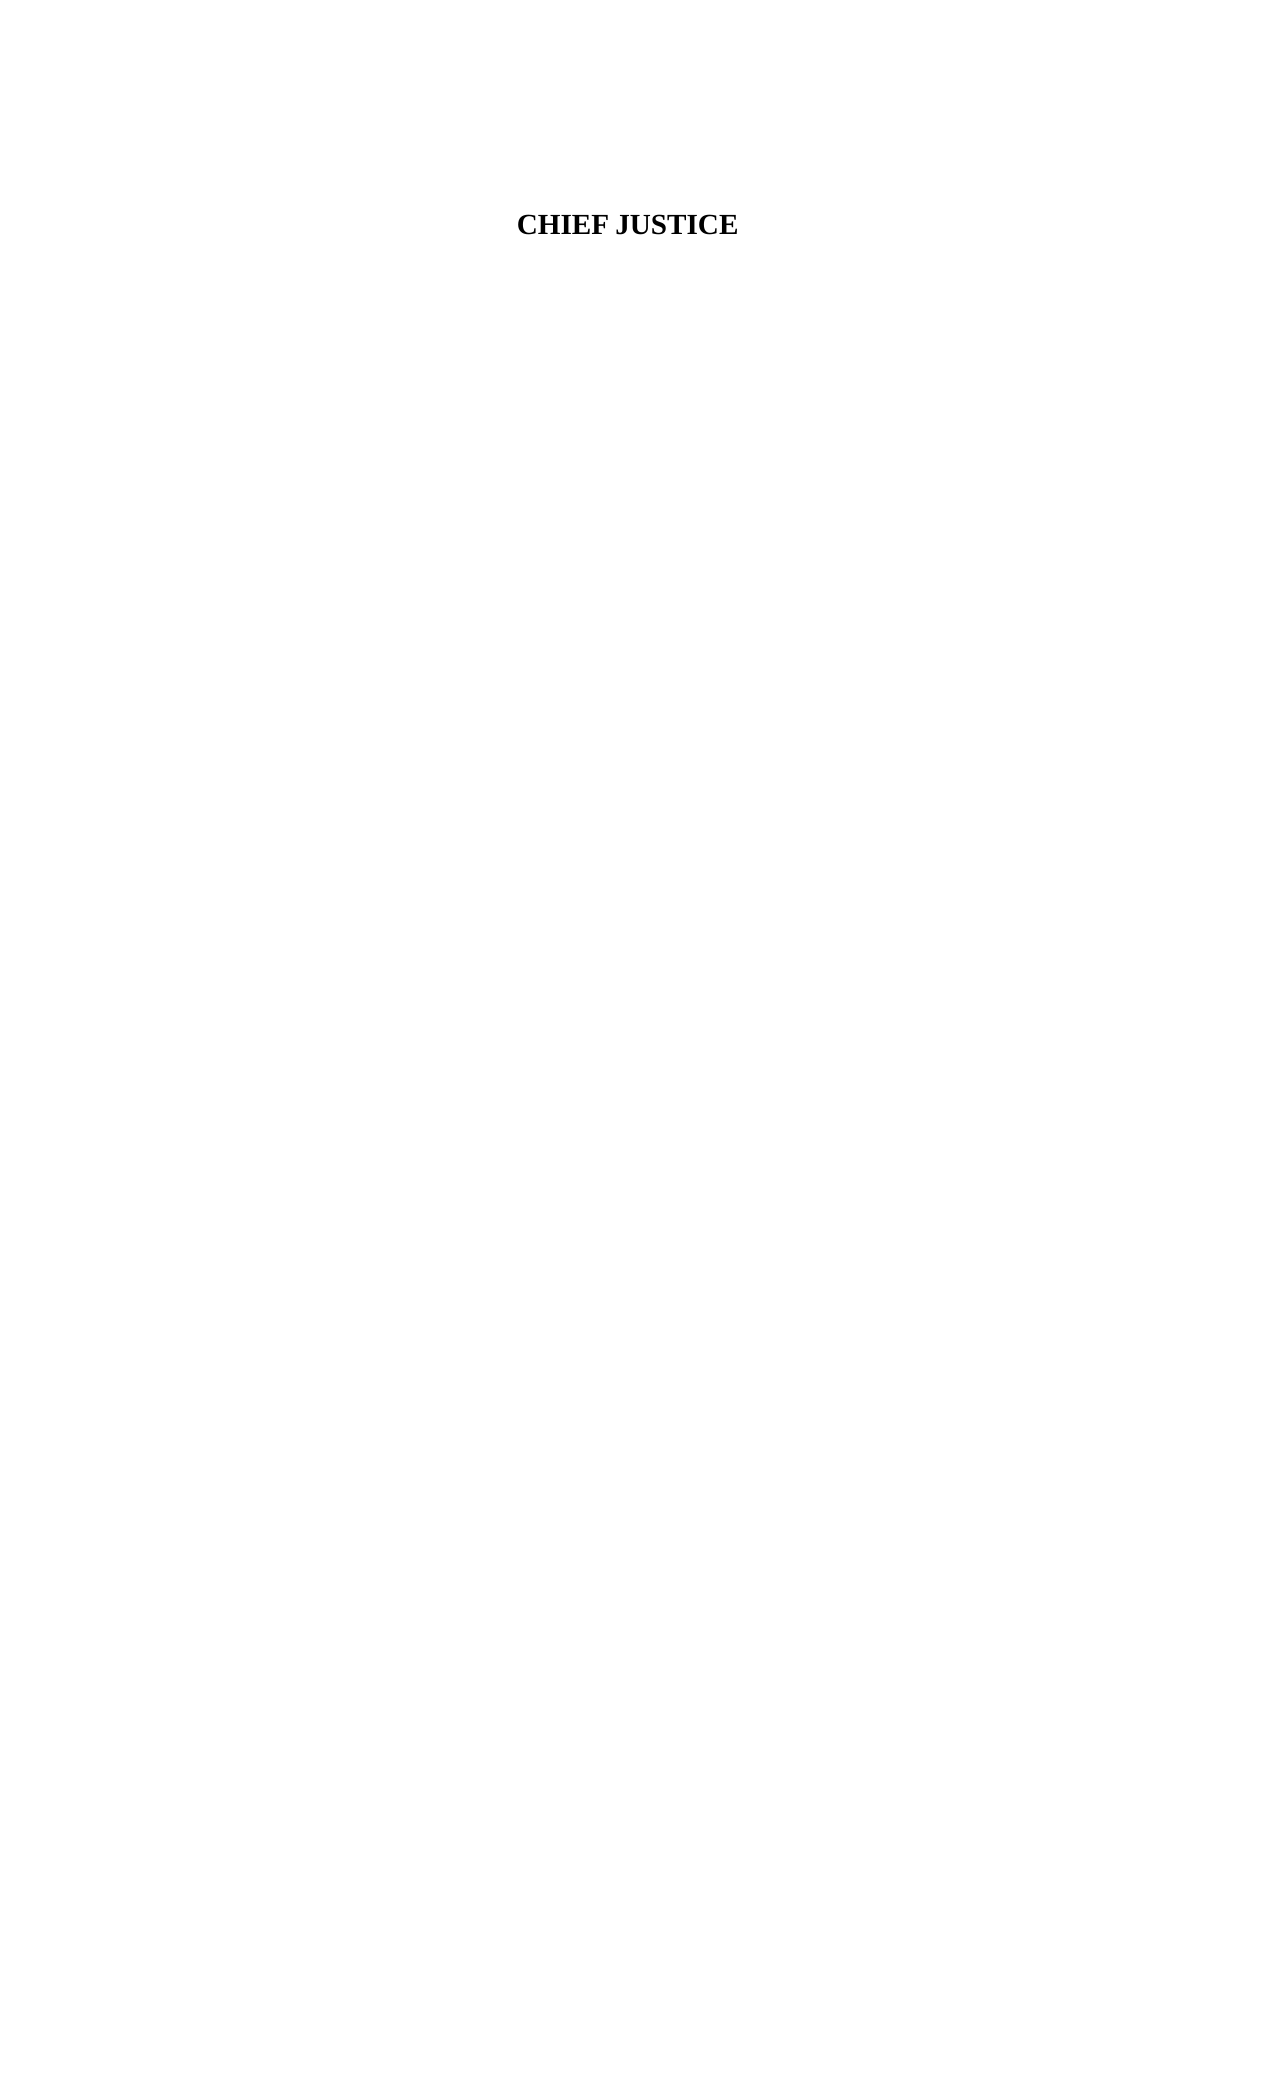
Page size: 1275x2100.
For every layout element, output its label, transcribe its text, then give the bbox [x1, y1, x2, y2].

table_cell [123, 118, 185, 208]
table_cell [606, 118, 1215, 208]
table_cell [249, 118, 606, 208]
table_cell [185, 118, 249, 208]
text CHIEF JUSTICE [118, 208, 1213, 241]
